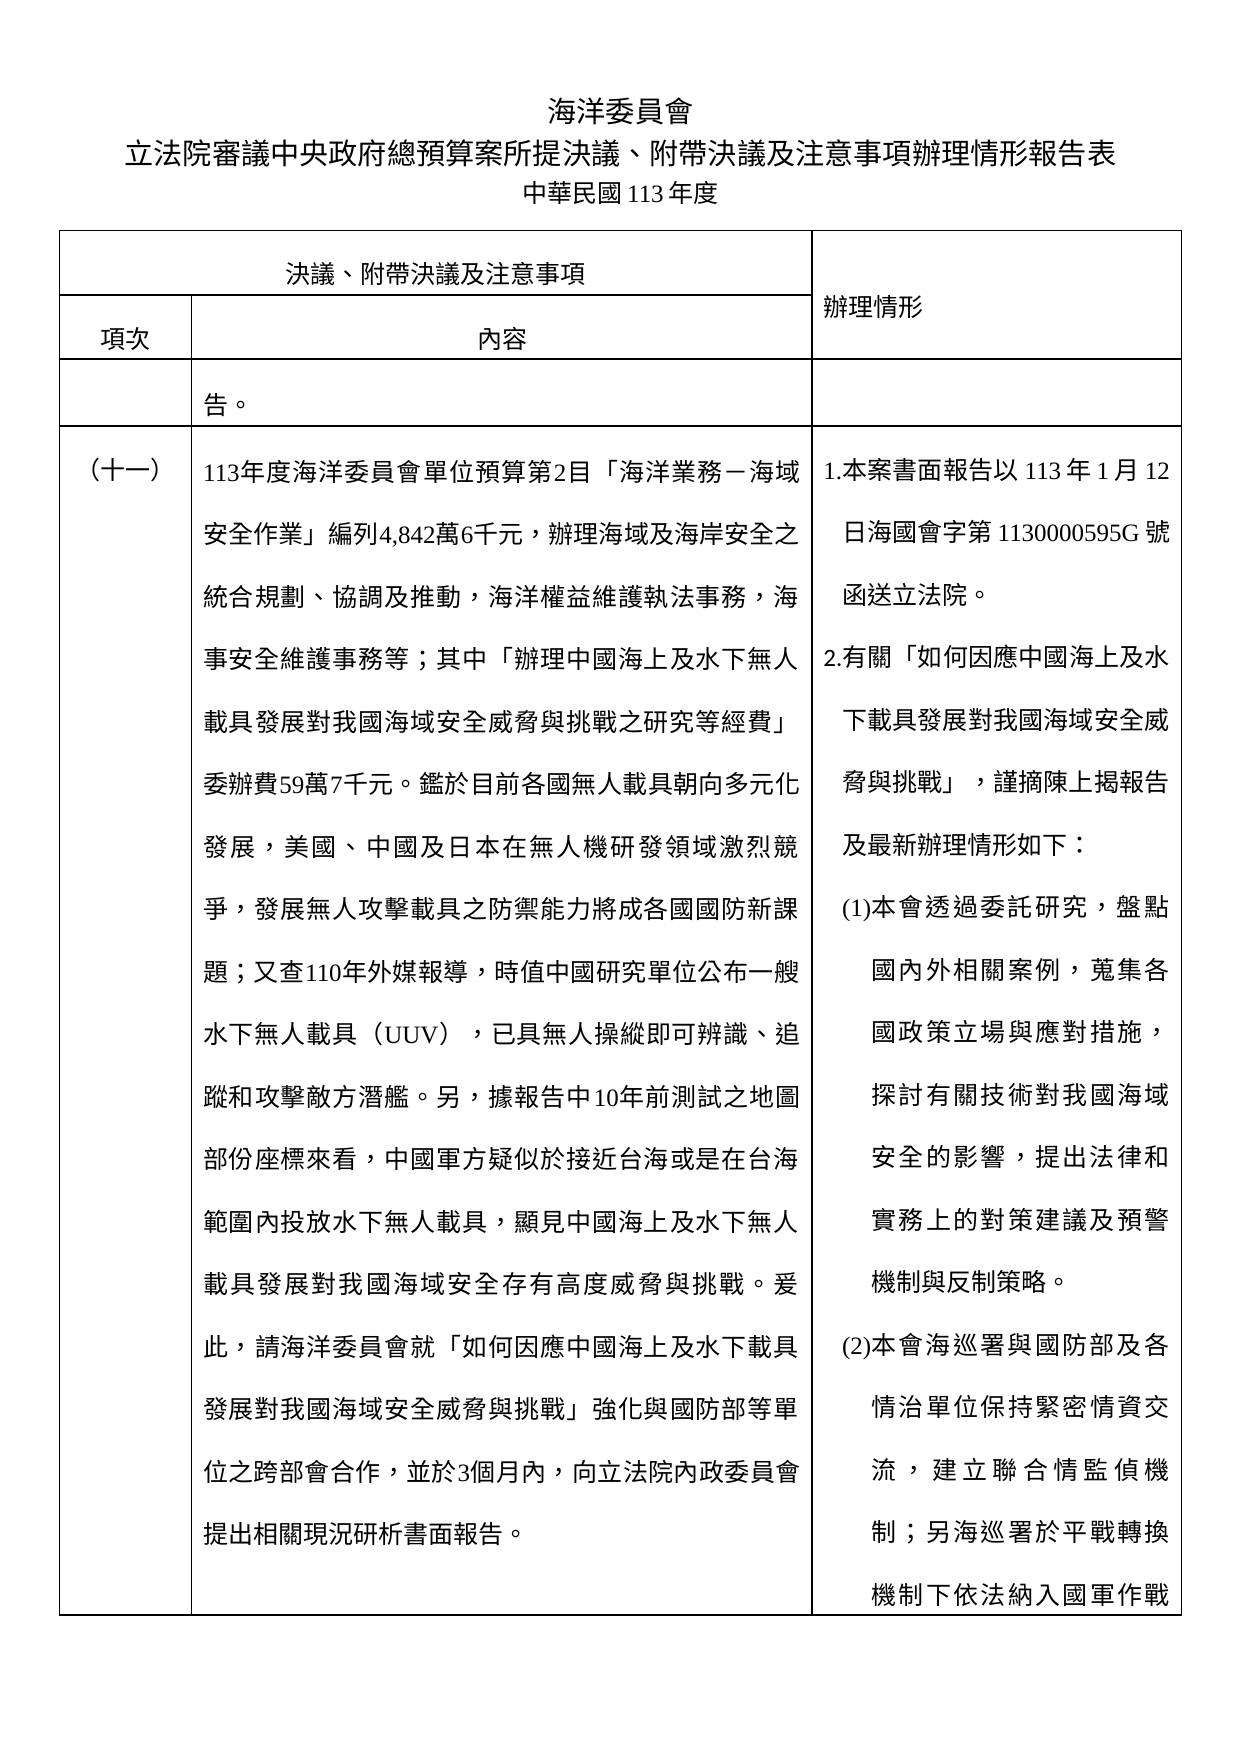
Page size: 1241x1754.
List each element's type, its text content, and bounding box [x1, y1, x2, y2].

table_cell 告。 [192, 360, 811, 425]
table_header 辦理情形 [813, 231, 1181, 358]
table_cell （十一） [60, 427, 191, 1614]
table_cell [813, 360, 1181, 425]
table_header 決議、附帶決議及注意事項 [60, 231, 811, 294]
table_cell 內容 [192, 296, 811, 358]
table_cell 項次 [60, 296, 191, 358]
table_cell 113年度海洋委員會單位預算第2目「海洋業務－海域安全作業」編列4,842萬6千元，辦理海域及海岸安全之統合規劃、協調及推動，海洋權益維護執法事務，海事安全維護事務等；其中「辦理中國海上及水下無人載具發展對我國海域安全威脅與挑戰之研究等經費」委辦費59萬7千元。鑑於目前各國無人載具朝向多元化發展，美國、中國及日本在無人機研發領域激烈競爭，發展無人攻擊載具之防禦能力將成各國國防新課題；又查110年外媒報導，時值中國研究單位公布一艘水下無人載具（UUV），已具無人操縱即可辨識、追蹤和攻擊敵方潛艦。另，據報告中10年前測試之地圖部份座標來看，中國軍方疑似於接近台海或是在台海範圍內投放水下無人載具，顯見中國海上及水下無人載具發展對我國海域安全存有高度威脅與挑戰。爰此，請海洋委員會就「如何因應中國海上及水下載具發展對我國海域安全威脅與挑戰」強化與國防部等單位之跨部會合作，並於3個月內，向立法院內政委員會提出相關現況研析書面報告。 [192, 427, 811, 1614]
table_cell [60, 360, 191, 425]
table_cell 本案書面報告以113年1月12日海國會字第1130000595G號函送立法院。 有關「如何因應中國海上及水下載具發展對我國海域安全威脅與挑戰」，謹摘陳上揭報告及最新辦理情形如下： 本會透過委託研究，盤點國內外相關案例，蒐集各國政策立場與應對措施，探討有關技術對我國海域安全的影響，提出法律和實務上的對策建議及預警機制與反制策略。 本會海巡署與國防部及各情治單位保持緊密情資交流，建立聯合情監偵機制；另海巡署於平戰轉換機制下依法納入國軍作戰 [813, 427, 1181, 1614]
